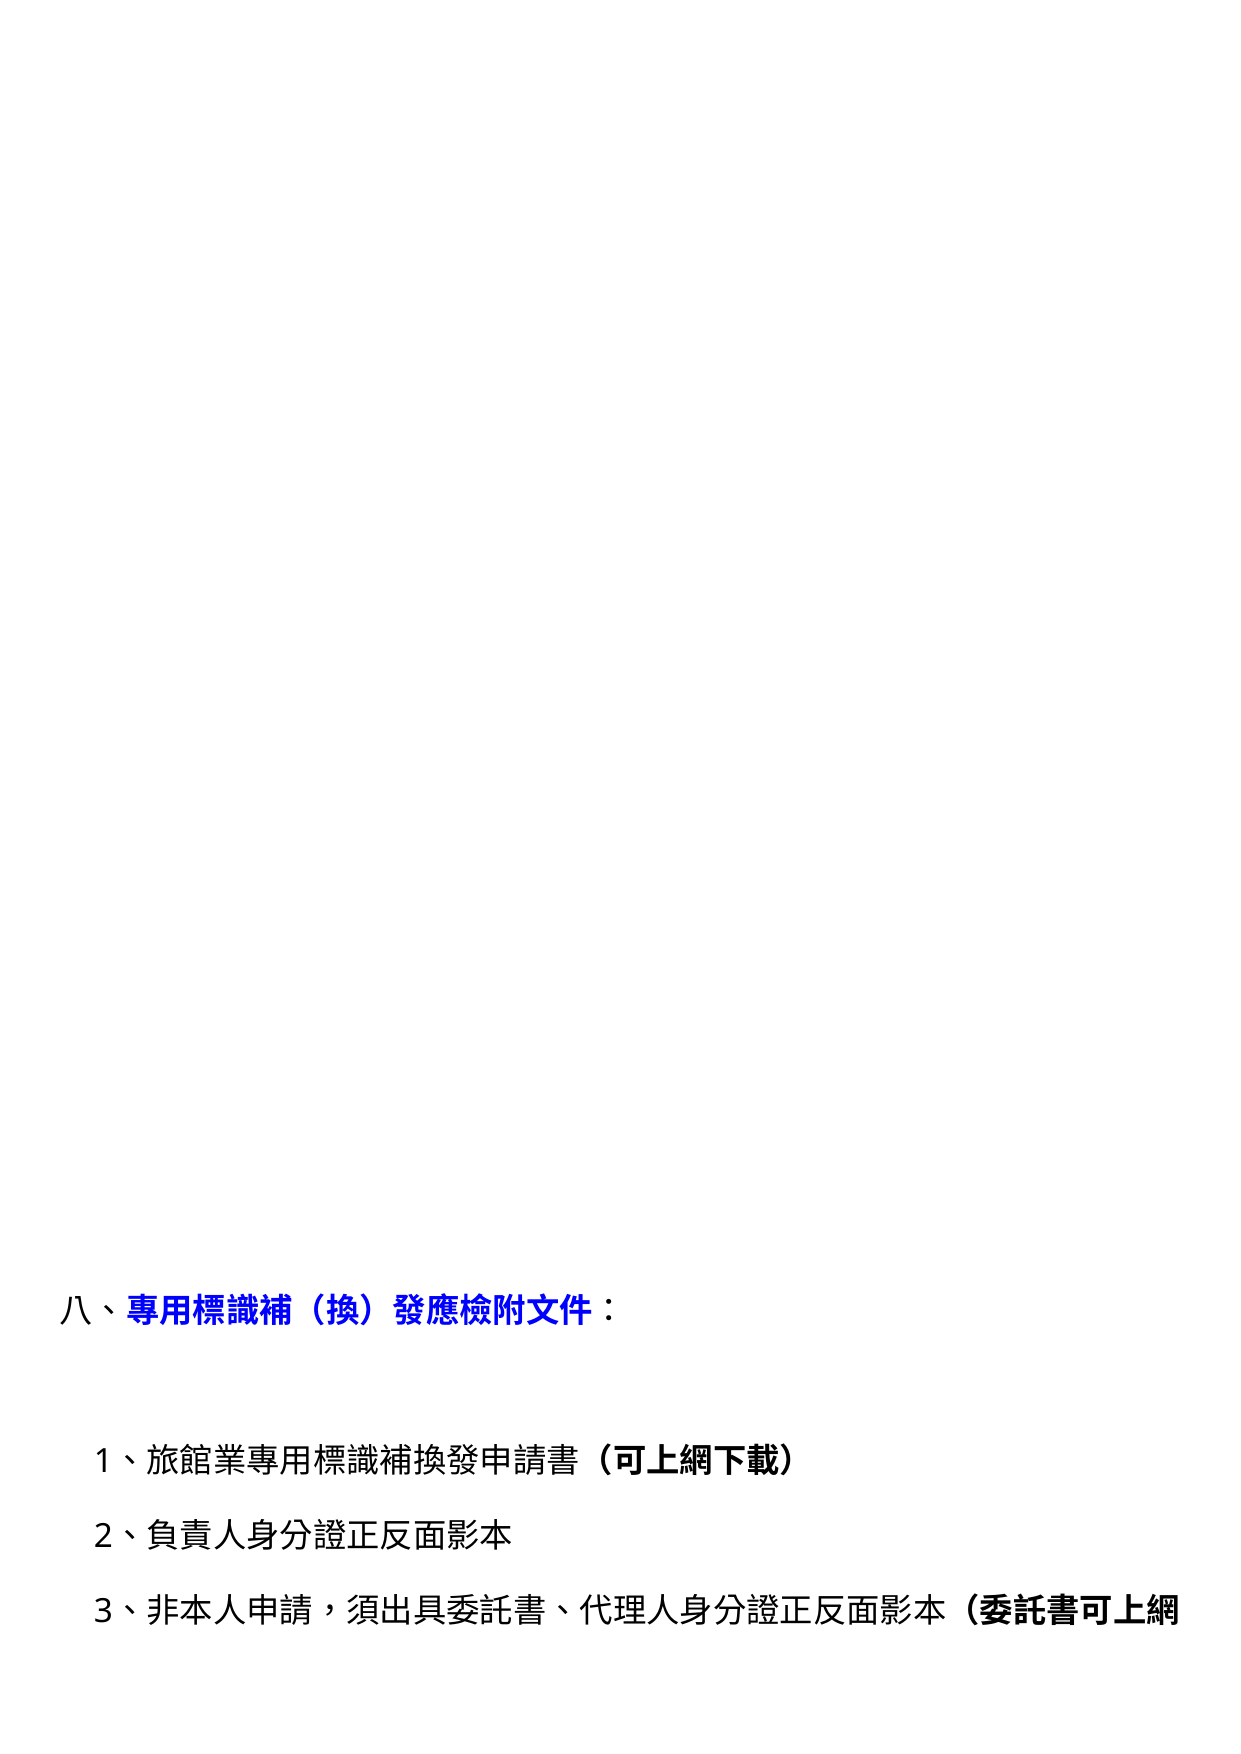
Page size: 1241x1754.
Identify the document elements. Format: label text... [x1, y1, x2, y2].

text 八、專用標識補（換）發應檢附文件： [59, 1271, 1181, 1346]
text 2、負責人身分證正反面影本 [59, 1496, 1181, 1571]
text 1、旅館業專用標識補換發申請書（可上網下載） [59, 1421, 1181, 1496]
text 3、非本人申請，須出具委託書、代理人身分證正反面影本（委託書可上網 [59, 1571, 1181, 1646]
